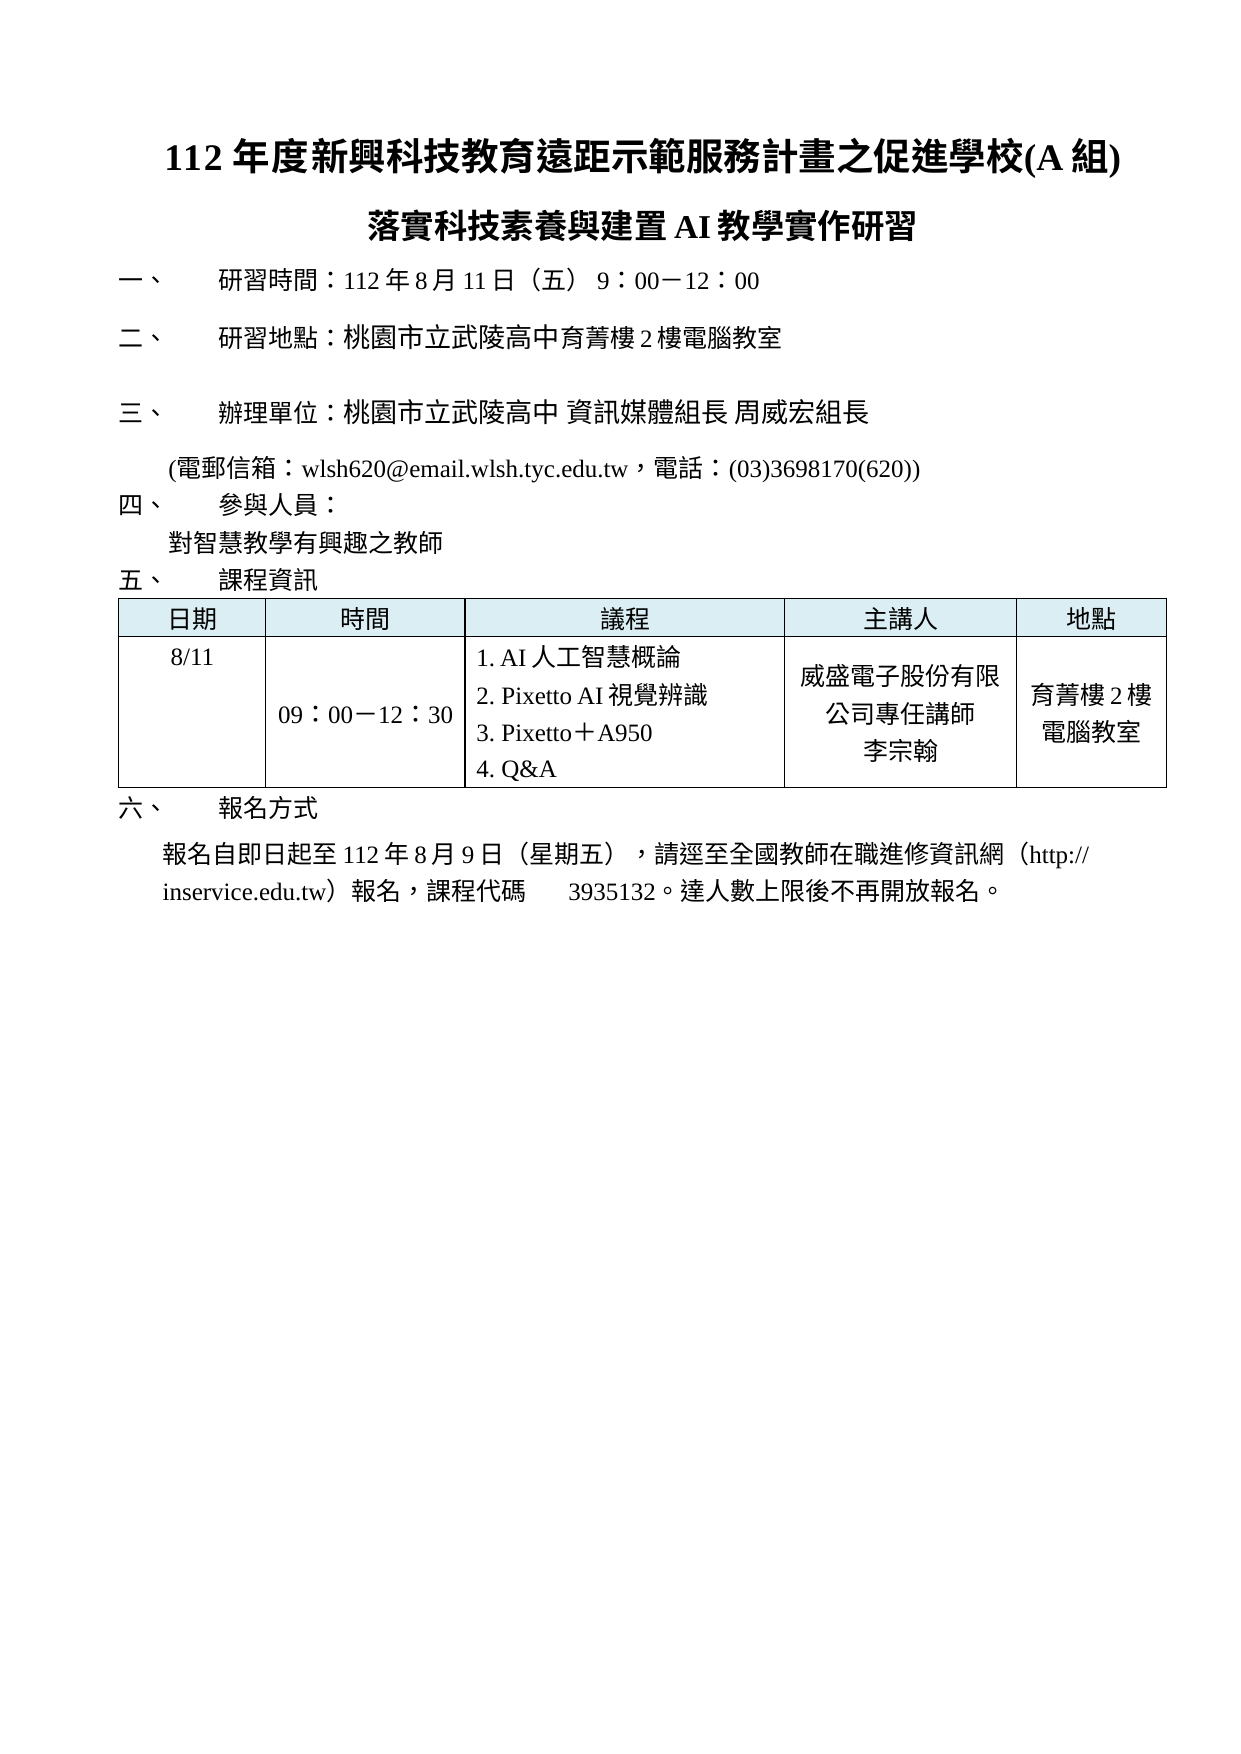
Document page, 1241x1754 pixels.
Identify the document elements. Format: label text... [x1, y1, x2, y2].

list 落實科技素養與建置AI教學實作研習 [118, 200, 1167, 248]
table_cell 8/11 [119, 637, 265, 787]
table_header 議程 [466, 599, 784, 636]
table_header 日期 [119, 599, 265, 636]
table_cell 威盛電子股份有限公司專任講師 李宗翰 [785, 637, 1016, 787]
table_cell 09：00－12：30 [266, 637, 464, 787]
list 研習地點：桃園市立武陵高中育菁樓2樓電腦教室 [118, 298, 1167, 373]
list 報名方式 [118, 788, 1155, 824]
text 112年度新興科技教育遠距示範服務計畫之促進學校(A組) [118, 127, 1167, 181]
table_cell 1. AI人工智慧概論 2. Pixetto AI視覺辨識 3. Pixetto＋A950 4. Q&A [466, 637, 784, 787]
table_header 主講人 [785, 599, 1016, 636]
list 報名自即日起至112年8月9日（星期五），請逕至全國教師在職進修資訊網（http://inservice.edu.tw）報名，課程代碼 3935132。達人數上限後不再開放報名。 [162, 834, 1167, 909]
list 參與人員： 對智慧教學有興趣之教師 [118, 485, 1167, 560]
table_header 地點 [1017, 599, 1166, 636]
table_cell 育菁樓2樓電腦教室 [1017, 637, 1166, 787]
list 辦理單位：桃園市立武陵高中 資訊媒體組長 周威宏組長 [118, 373, 1167, 448]
list 課程資訊 [118, 560, 1167, 598]
table_header 時間 [266, 599, 464, 636]
list (電郵信箱：wlsh620@email.wlsh.tyc.edu.tw，電話：(03)3698170(620)) [168, 448, 1167, 485]
list 研習時間：112年8月11日（五） 9：00－12：00 [118, 260, 1167, 298]
